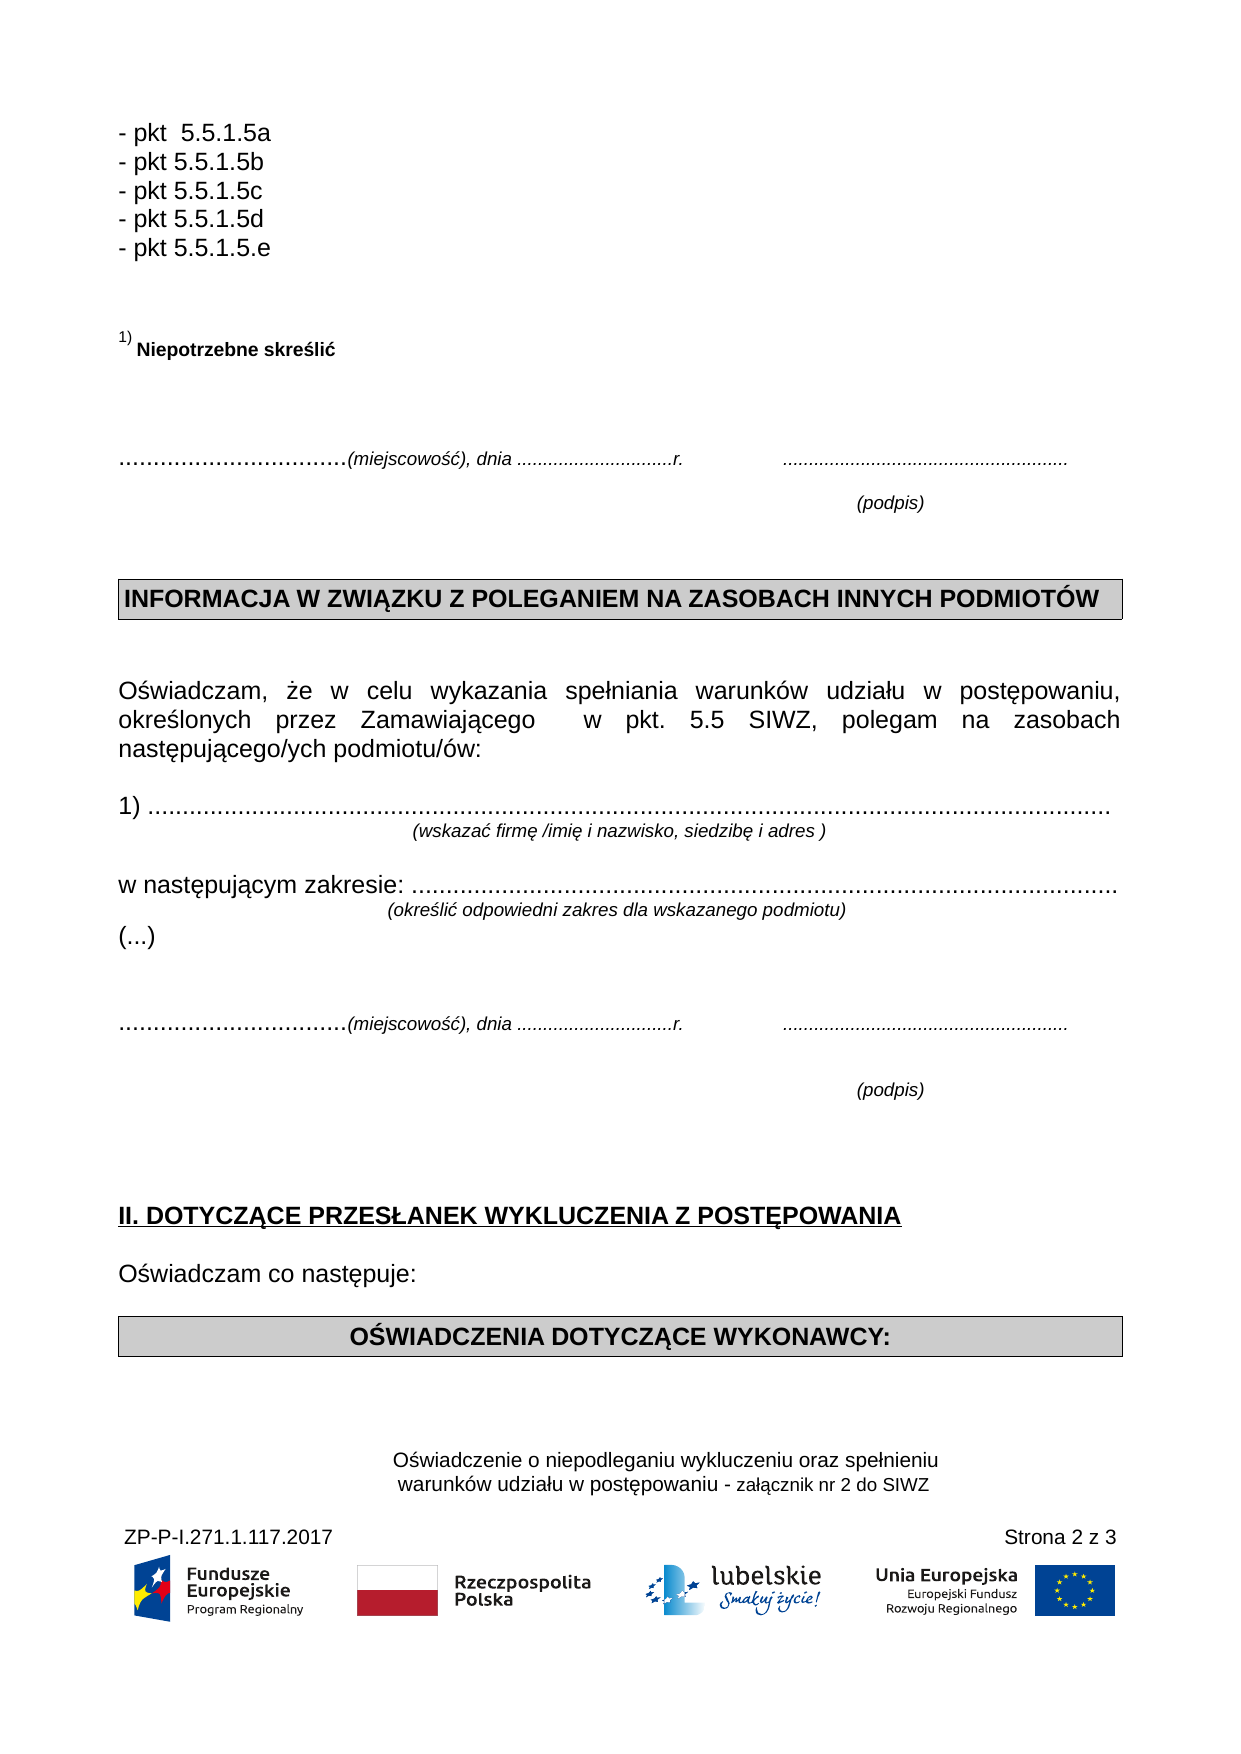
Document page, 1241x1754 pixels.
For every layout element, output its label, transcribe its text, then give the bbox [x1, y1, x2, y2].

text 1) Niepotrzebne skreślić [118, 322, 1122, 360]
text (określić odpowiedni zakres dla wskazanego podmiotu) [118, 899, 1122, 921]
text (...) [118, 921, 1122, 949]
text - pkt 5.5.1.5c [118, 176, 1122, 204]
text Oświadczam, że w celu wykazania spełniania warunków udziału w postępowaniu, określonych przez Zamawiającego w pkt. 5.5 SIWZ, polegam na zasobach następującego/ych podmiotu/ów: [118, 676, 1122, 763]
text - pkt 5.5.1.5d [118, 204, 1122, 233]
text II. DOTYCZĄCE PRZESŁANEK WYKLUCZENIA Z POSTĘPOWANIA [118, 1201, 1122, 1230]
text .................................(miejscowość), dnia ..............................r. ....................................................... [118, 1007, 1122, 1036]
text (podpis) [118, 1079, 1122, 1100]
text w następującym zakresie: ...................................................................................................... [118, 870, 1122, 899]
text (podpis) [118, 492, 1122, 514]
text - pkt 5.5.1.5a [118, 118, 1122, 147]
text - pkt 5.5.1.5.e [118, 233, 1122, 262]
text (wskazać firmę /imię i nazwisko, siedzibę i adres ) [118, 820, 1122, 842]
text .................................(miejscowość), dnia ..............................r. ....................................................... [118, 442, 1122, 471]
text - pkt 5.5.1.5b [118, 147, 1122, 176]
table_header INFORMACJA W ZWIĄZKU Z POLEGANIEM NA ZASOBACH INNYCH PODMIOTÓW [119, 580, 1122, 619]
text 1) ........................................................................................................................................... [118, 791, 1122, 820]
text Oświadczam co następuje: [118, 1258, 1122, 1287]
table_header OŚWIADCZENIA DOTYCZĄCE WYKONAWCY: [119, 1317, 1122, 1356]
